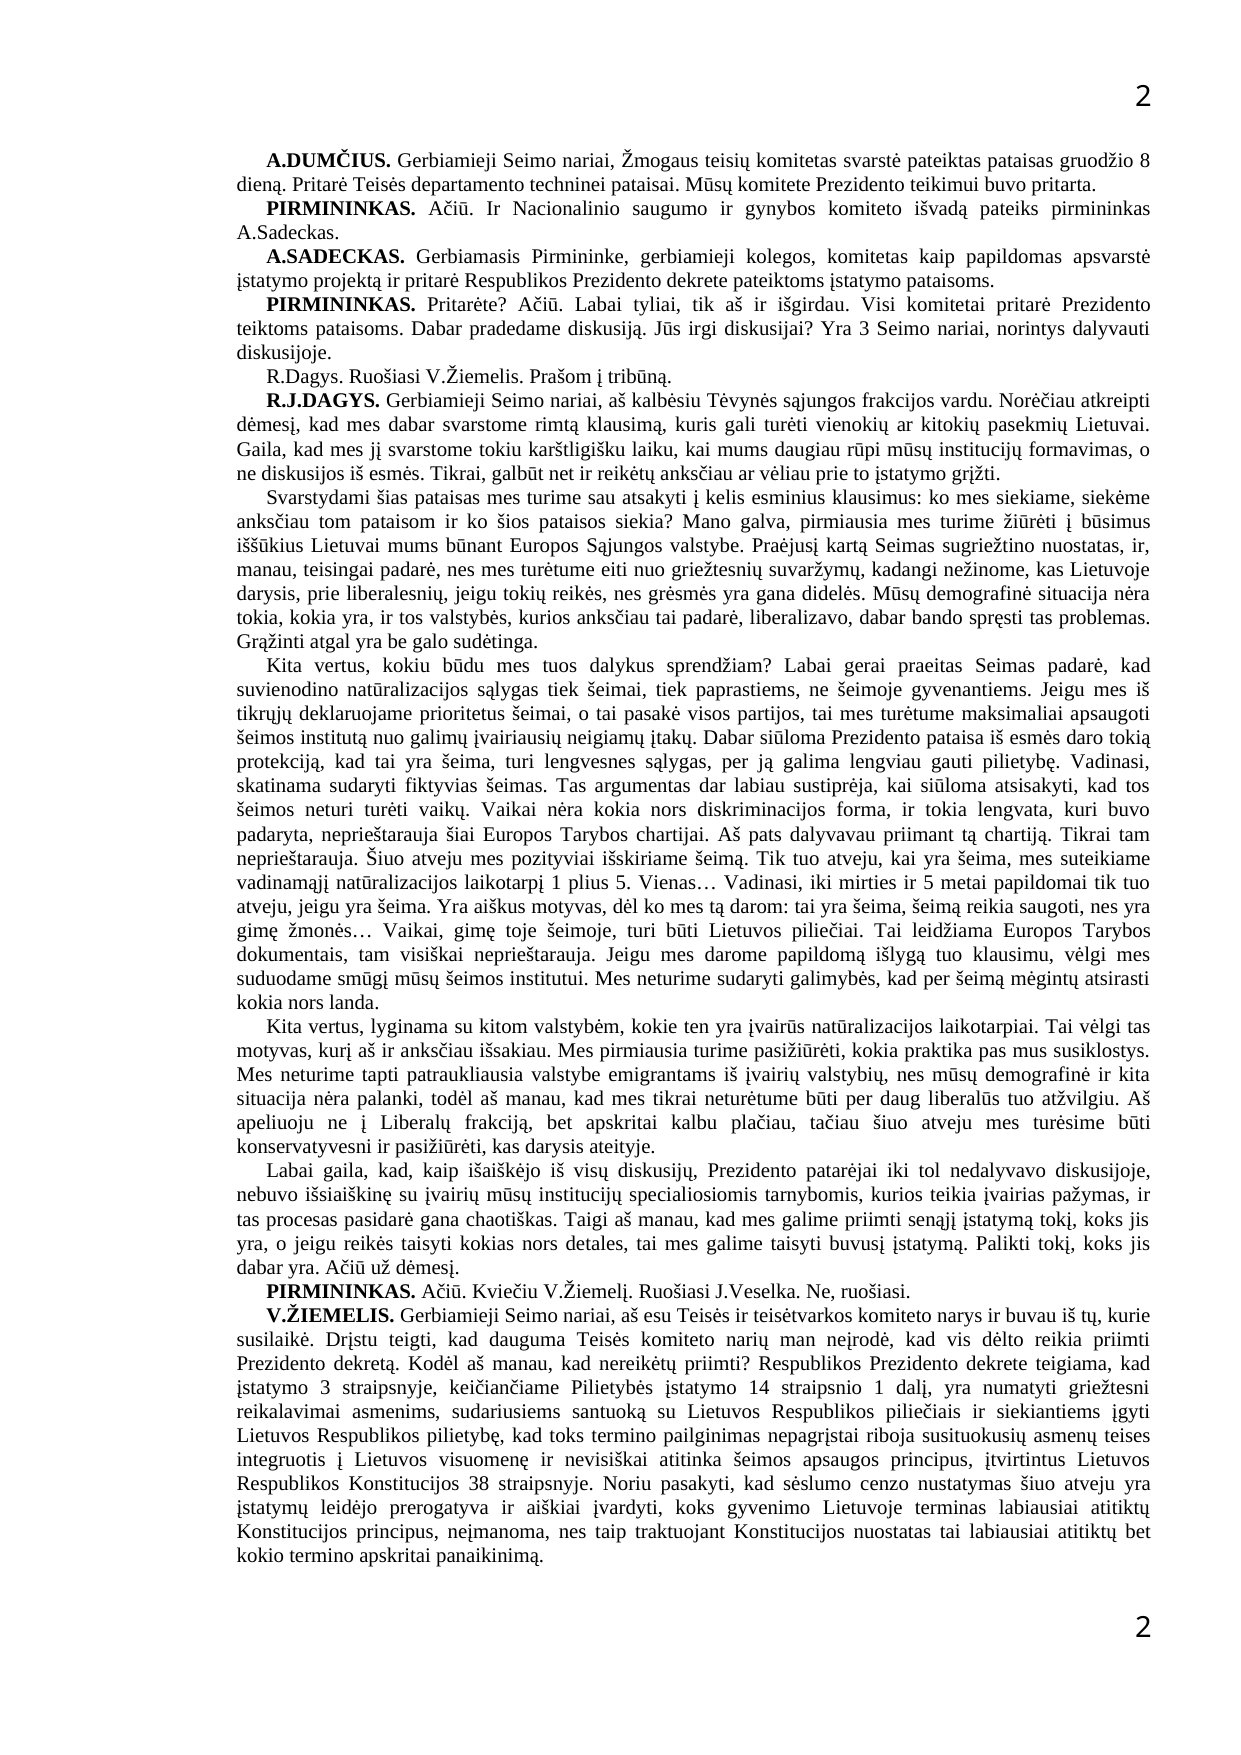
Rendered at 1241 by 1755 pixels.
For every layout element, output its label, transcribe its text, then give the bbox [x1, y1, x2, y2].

text PIRMININKAS. Pritarėte? Ačiū. Labai tyliai, tik aš ir išgirdau. Visi komitetai pritarė Prezidento teiktoms pataisoms. Dabar pradedame diskusiją. Jūs irgi diskusijai? Yra 3 Seimo nariai, norintys dalyvauti diskusijoje. [236, 292, 1152, 364]
text A.DUMČIUS. Gerbiamieji Seimo nariai, Žmogaus teisių komitetas svarstė pateiktas pataisas gruodžio 8 dieną. Pritarė Teisės departamento techninei pataisai. Mūsų komitete Prezidento teikimui buvo pritarta. [236, 148, 1152, 196]
text R.J.DAGYS. Gerbiamieji Seimo nariai, aš kalbėsiu Tėvynės sąjungos frakcijos vardu. Norėčiau atkreipti dėmesį, kad mes dabar svarstome rimtą klausimą, kuris gali turėti vienokių ar kitokių pasekmių Lietuvai. Gaila, kad mes jį svarstome tokiu karštligišku laiku, kai mums daugiau rūpi mūsų institucijų formavimas, o ne diskusijos iš esmės. Tikrai, galbūt net ir reikėtų anksčiau ar vėliau prie to įstatymo grįžti. [236, 388, 1152, 484]
text V.ŽIEMELIS. Gerbiamieji Seimo nariai, aš esu Teisės ir teisėtvarkos komiteto narys ir buvau iš tų, kurie susilaikė. Drįstu teigti, kad dauguma Teisės komiteto narių man neįrodė, kad vis dėlto reikia priimti Prezidento dekretą. Kodėl aš manau, kad nereikėtų priimti? Respublikos Prezidento dekrete teigiama, kad įstatymo 3 straipsnyje, keičiančiame Pilietybės įstatymo 14 straipsnio 1 dalį, yra numatyti griežtesni reikalavimai asmenims, sudariusiems santuoką su Lietuvos Respublikos piliečiais ir siekiantiems įgyti Lietuvos Respublikos pilietybę, kad toks termino pailginimas nepagrįstai riboja susituokusių asmenų teises integruotis į Lietuvos visuomenę ir nevisiškai atitinka šeimos apsaugos principus, įtvirtintus Lietuvos Respublikos Konstitucijos 38 straipsnyje. Noriu pasakyti, kad sėslumo cenzo nustatymas šiuo atveju yra įstatymų leidėjo prerogatyva ir aiškiai įvardyti, koks gyvenimo Lietuvoje terminas labiausiai atitiktų Konstitucijos principus, neįmanoma, nes taip traktuojant Konstitucijos nuostatas tai labiausiai atitiktų bet kokio termino apskritai panaikinimą. [236, 1303, 1152, 1567]
text Svarstydami šias pataisas mes turime sau atsakyti į kelis esminius klausimus: ko mes siekiame, siekėme anksčiau tom pataisom ir ko šios pataisos siekia? Mano galva, pirmiausia mes turime žiūrėti į būsimus iššūkius Lietuvai mums būnant Europos Sąjungos valstybe. Praėjusį kartą Seimas sugriežtino nuostatas, ir, manau, teisingai padarė, nes mes turėtume eiti nuo griežtesnių suvaržymų, kadangi nežinome, kas Lietuvoje darysis, prie liberalesnių, jeigu tokių reikės, nes grėsmės yra gana didelės. Mūsų demografinė situacija nėra tokia, kokia yra, ir tos valstybės, kurios anksčiau tai padarė, liberalizavo, dabar bando spręsti tas problemas. Grąžinti atgal yra be galo sudėtinga. [236, 484, 1152, 653]
text PIRMININKAS. Ačiū. Kviečiu V.Žiemelį. Ruošiasi J.Veselka. Ne, ruošiasi. [236, 1279, 1152, 1303]
text Kita vertus, kokiu būdu mes tuos dalykus sprendžiam? Labai gerai praeitas Seimas padarė, kad suvienodino natūralizacijos sąlygas tiek šeimai, tiek paprastiems, ne šeimoje gyvenantiems. Jeigu mes iš tikrųjų deklaruojame prioritetus šeimai, o tai pasakė visos partijos, tai mes turėtume maksimaliai apsaugoti šeimos institutą nuo galimų įvairiausių neigiamų įtakų. Dabar siūloma Prezidento pataisa iš esmės daro tokią protekciją, kad tai yra šeima, turi lengvesnes sąlygas, per ją galima lengviau gauti pilietybę. Vadinasi, skatinama sudaryti fiktyvias šeimas. Tas argumentas dar labiau sustiprėja, kai siūloma atsisakyti, kad tos šeimos neturi turėti vaikų. Vaikai nėra kokia nors diskriminacijos forma, ir tokia lengvata, kuri buvo padaryta, neprieštarauja šiai Europos Tarybos chartijai. Aš pats dalyvavau priimant tą chartiją. Tikrai tam neprieštarauja. Šiuo atveju mes pozityviai išskiriame šeimą. Tik tuo atveju, kai yra šeima, mes suteikiame vadinamąjį natūralizacijos laikotarpį 1 plius 5. Vienas… Vadinasi, iki mirties ir 5 metai papildomai tik tuo atveju, jeigu yra šeima. Yra aiškus motyvas, dėl ko mes tą darom: tai yra šeima, šeimą reikia saugoti, nes yra gimę žmonės… Vaikai, gimę toje šeimoje, turi būti Lietuvos piliečiai. Tai leidžiama Europos Tarybos dokumentais, tam visiškai neprieštarauja. Jeigu mes darome papildomą išlygą tuo klausimu, vėlgi mes suduodame smūgį mūsų šeimos institutui. Mes neturime sudaryti galimybės, kad per šeimą mėgintų atsirasti kokia nors landa. [236, 653, 1152, 1014]
text R.Dagys. Ruošiasi V.Žiemelis. Prašom į tribūną. [236, 364, 1152, 388]
text A.SADECKAS. Gerbiamasis Pirmininke, gerbiamieji kolegos, komitetas kaip papildomas apsvarstė įstatymo projektą ir pritarė Respublikos Prezidento dekrete pateiktoms įstatymo pataisoms. [236, 244, 1152, 292]
text Kita vertus, lyginama su kitom valstybėm, kokie ten yra įvairūs natūralizacijos laikotarpiai. Tai vėlgi tas motyvas, kurį aš ir anksčiau išsakiau. Mes pirmiausia turime pasižiūrėti, kokia praktika pas mus susiklostys. Mes neturime tapti patraukliausia valstybe emigrantams iš įvairių valstybių, nes mūsų demografinė ir kita situacija nėra palanki, todėl aš manau, kad mes tikrai neturėtume būti per daug liberalūs tuo atžvilgiu. Aš apeliuoju ne į Liberalų frakciją, bet apskritai kalbu plačiau, tačiau šiuo atveju mes turėsime būti konservatyvesni ir pasižiūrėti, kas darysis ateityje. [236, 1014, 1152, 1158]
text Labai gaila, kad, kaip išaiškėjo iš visų diskusijų, Prezidento patarėjai iki tol nedalyvavo diskusijoje, nebuvo išsiaiškinę su įvairių mūsų institucijų specialiosiomis tarnybomis, kurios teikia įvairias pažymas, ir tas procesas pasidarė gana chaotiškas. Taigi aš manau, kad mes galime priimti senąjį įstatymą tokį, koks jis yra, o jeigu reikės taisyti kokias nors detales, tai mes galime taisyti buvusį įstatymą. Palikti tokį, koks jis dabar yra. Ačiū už dėmesį. [236, 1158, 1152, 1279]
text PIRMININKAS. Ačiū. Ir Nacionalinio saugumo ir gynybos komiteto išvadą pateiks pirmininkas A.Sadeckas. [236, 196, 1152, 244]
